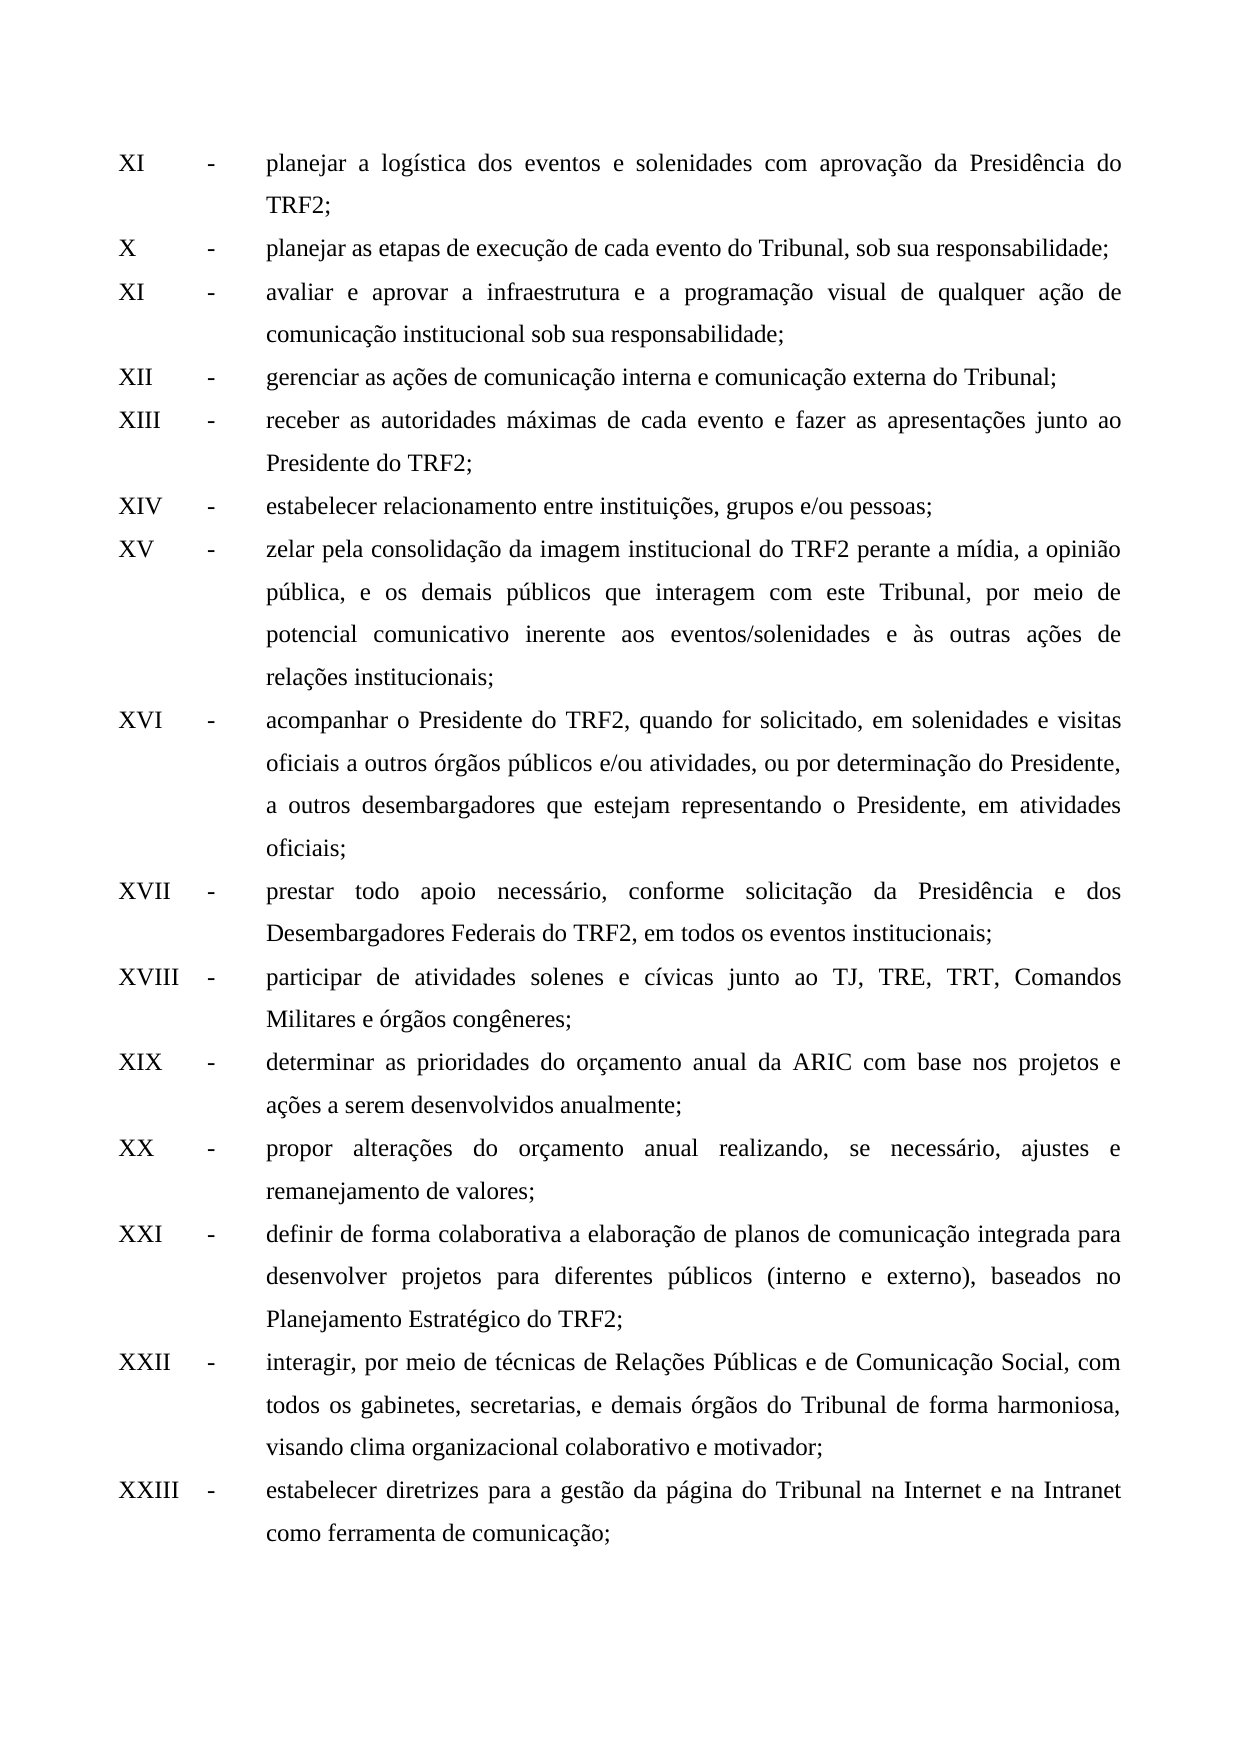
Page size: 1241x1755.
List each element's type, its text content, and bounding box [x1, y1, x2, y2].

text XXII - interagir, por meio de técnicas de Relações Públicas e de Comunicação Social, com todos os gabinetes, secretarias, e demais órgãos do Tribunal de forma harmoniosa, visando clima organizacional colaborativo e motivador; [118, 1347, 1122, 1461]
text XI - avaliar e aprovar a infraestrutura e a programação visual de qualquer ação de comunicação institucional sob sua responsabilidade; [118, 277, 1122, 348]
text XVI - acompanhar o Presidente do TRF2, quando for solicitado, em solenidades e visitas oficiais a outros órgãos públicos e/ou atividades, ou por determinação do Presidente, a outros desembargadores que estejam representando o Presidente, em atividades oficiais; [118, 705, 1122, 862]
text XXI - definir de forma colaborativa a elaboração de planos de comunicação integrada para desenvolver projetos para diferentes públicos (interno e externo), baseados no Planejamento Estratégico do TRF2; [118, 1219, 1122, 1333]
text X - planejar as etapas de execução de cada evento do Tribunal, sob sua responsabilidade; [118, 233, 1122, 262]
text XXIII - estabelecer diretrizes para a gestão da página do Tribunal na Internet e na Intranet como ferramenta de comunicação; [118, 1475, 1122, 1547]
text XVIII - participar de atividades solenes e cívicas junto ao TJ, TRE, TRT, Comandos Militares e órgãos congêneres; [118, 962, 1122, 1033]
text XV - zelar pela consolidação da imagem institucional do TRF2 perante a mídia, a opinião pública, e os demais públicos que interagem com este Tribunal, por meio de potencial comunicativo inerente aos eventos/solenidades e às outras ações de relações institucionais; [118, 534, 1122, 691]
text XIX - determinar as prioridades do orçamento anual da ARIC com base nos projetos e ações a serem desenvolvidos anualmente; [118, 1047, 1122, 1119]
text XX - propor alterações do orçamento anual realizando, se necessário, ajustes e remanejamento de valores; [118, 1133, 1122, 1204]
text XII - gerenciar as ações de comunicação interna e comunicação externa do Tribunal; [118, 362, 1122, 391]
text XVII - prestar todo apoio necessário, conforme solicitação da Presidência e dos Desembargadores Federais do TRF2, em todos os eventos institucionais; [118, 876, 1122, 947]
text XI - planejar a logística dos eventos e solenidades com aprovação da Presidência do TRF2; [118, 148, 1122, 219]
text XIV - estabelecer relacionamento entre instituições, grupos e/ou pessoas; [118, 491, 1122, 520]
text XIII - receber as autoridades máximas de cada evento e fazer as apresentações junto ao Presidente do TRF2; [118, 406, 1122, 477]
